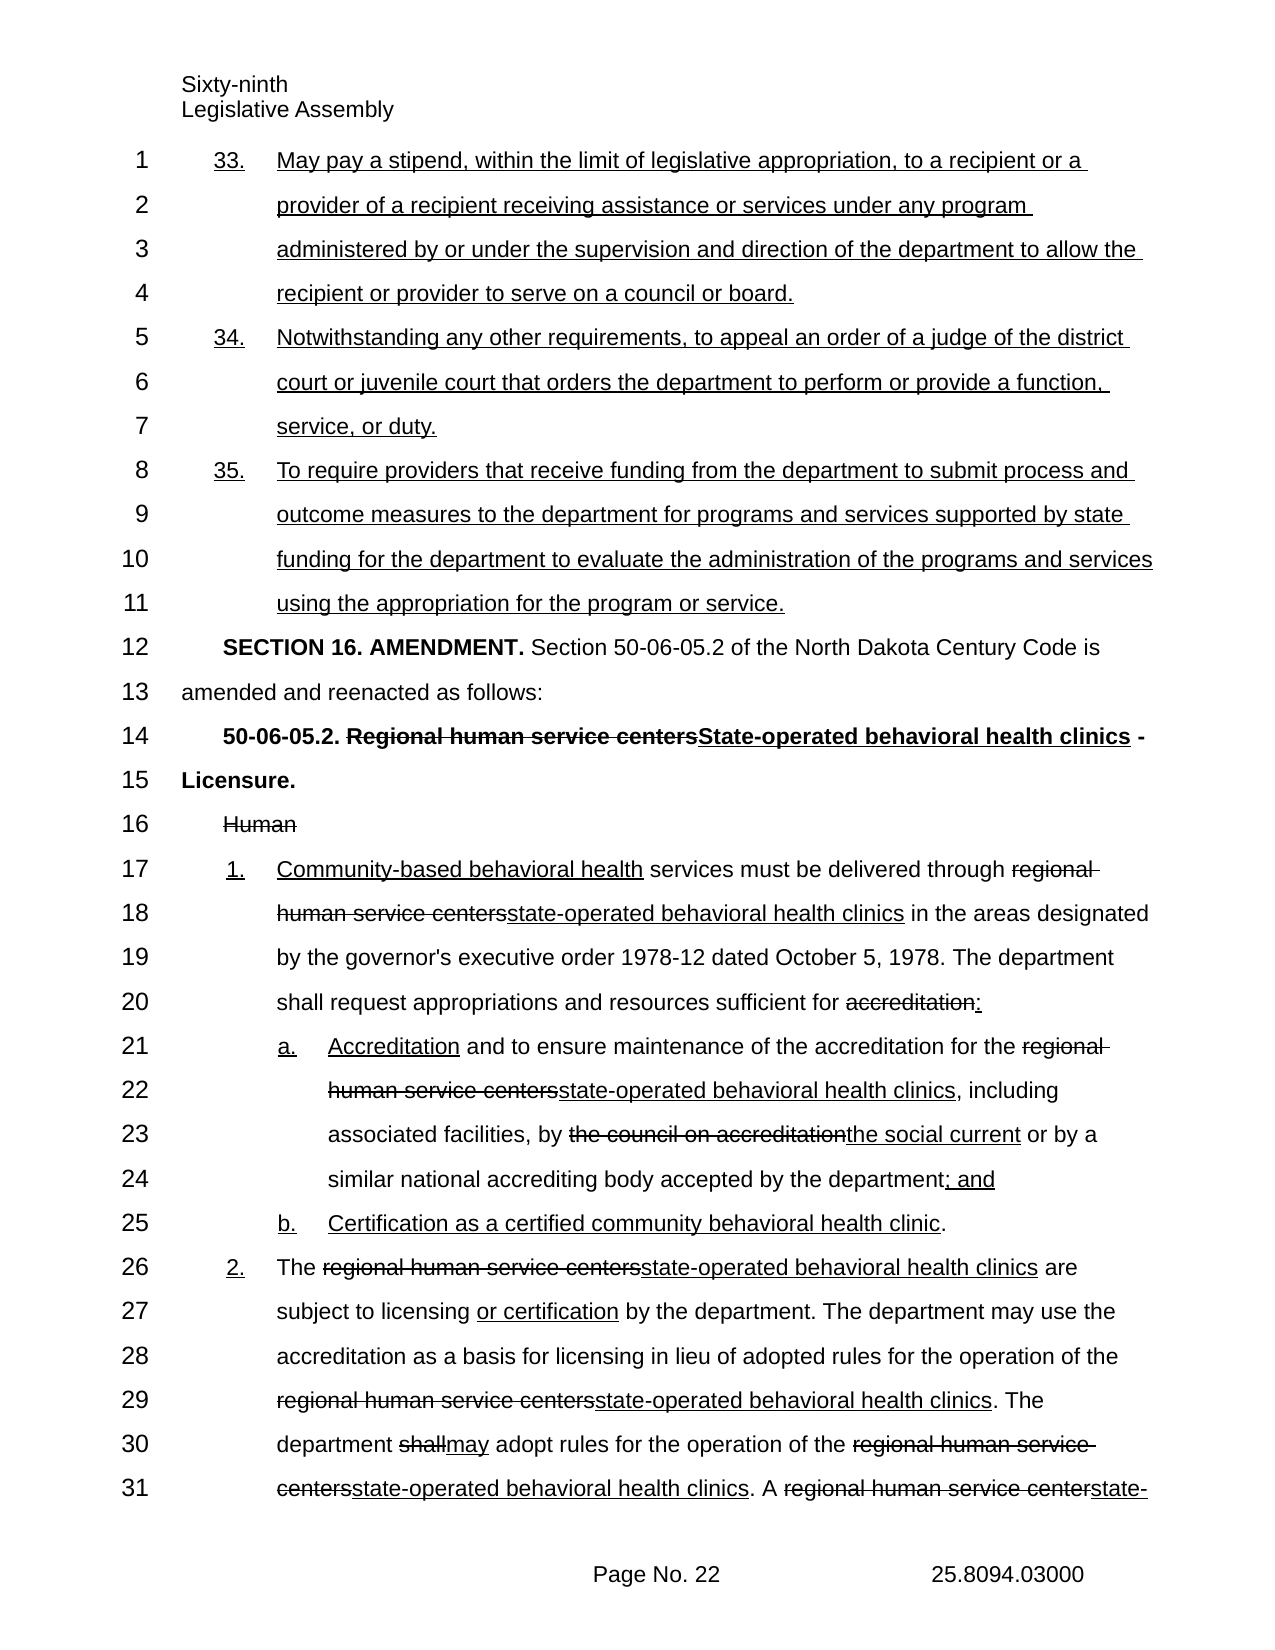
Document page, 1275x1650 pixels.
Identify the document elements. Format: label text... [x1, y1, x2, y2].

text 34. Notwithstanding any other requirements, to appeal an order of a judge of the district court or juvenile court that orders the department to perform or provide a function, service, or duty. [181, 310, 1154, 443]
text 1. Community-based behavioral health services must be delivered through regional human service centersstate-operated behavioral health clinics in the areas designated by the governor's executive order 1978‑12 dated October 5, 1978. The department shall request appropriations and resources sufficient for accreditation: [181, 842, 1154, 1019]
text b. Certification as a certified community behavioral health clinic. [181, 1196, 1154, 1240]
text Human [181, 797, 1154, 842]
text 33. May pay a stipend, within the limit of legislative appropriation, to a recipient or a provider of a recipient receiving assistance or services under any program administered by or under the supervision and direction of the department to allow the recipient or provider to serve on a council or board. [181, 133, 1154, 310]
text 35. To require providers that receive funding from the department to submit process and outcome measures to the department for programs and services supported by state funding for the department to evaluate the administration of the programs and services using the appropriation for the program or service. [181, 443, 1154, 620]
text a. Accreditation and to ensure maintenance of the accreditation for the regional human service centersstate-operated behavioral health clinics, including associated facilities, by the council on accreditationthe social current or by a similar national accrediting body accepted by the department; and [181, 1019, 1154, 1196]
subtitle 50‑06‑05.2. Regional human service centersState-operated behavioral health clinics ‑ Licensure. [181, 709, 1154, 797]
text 2. The regional human service centersstate-operated behavioral health clinics are subject to licensing or certification by the department. The department may use the accreditation as a basis for licensing in lieu of adopted rules for the operation of the regional human service centersstate‑operated behavioral health clinics. The department shallmay adopt rules for the operation of the regional human service centersstate-operated behavioral health clinics. A regional human service centerstate- [181, 1240, 1154, 1506]
text SECTION 16. AMENDMENT. Section 50‑06‑05.2 of the North Dakota Century Code is amended and reenacted as follows: [181, 620, 1154, 709]
